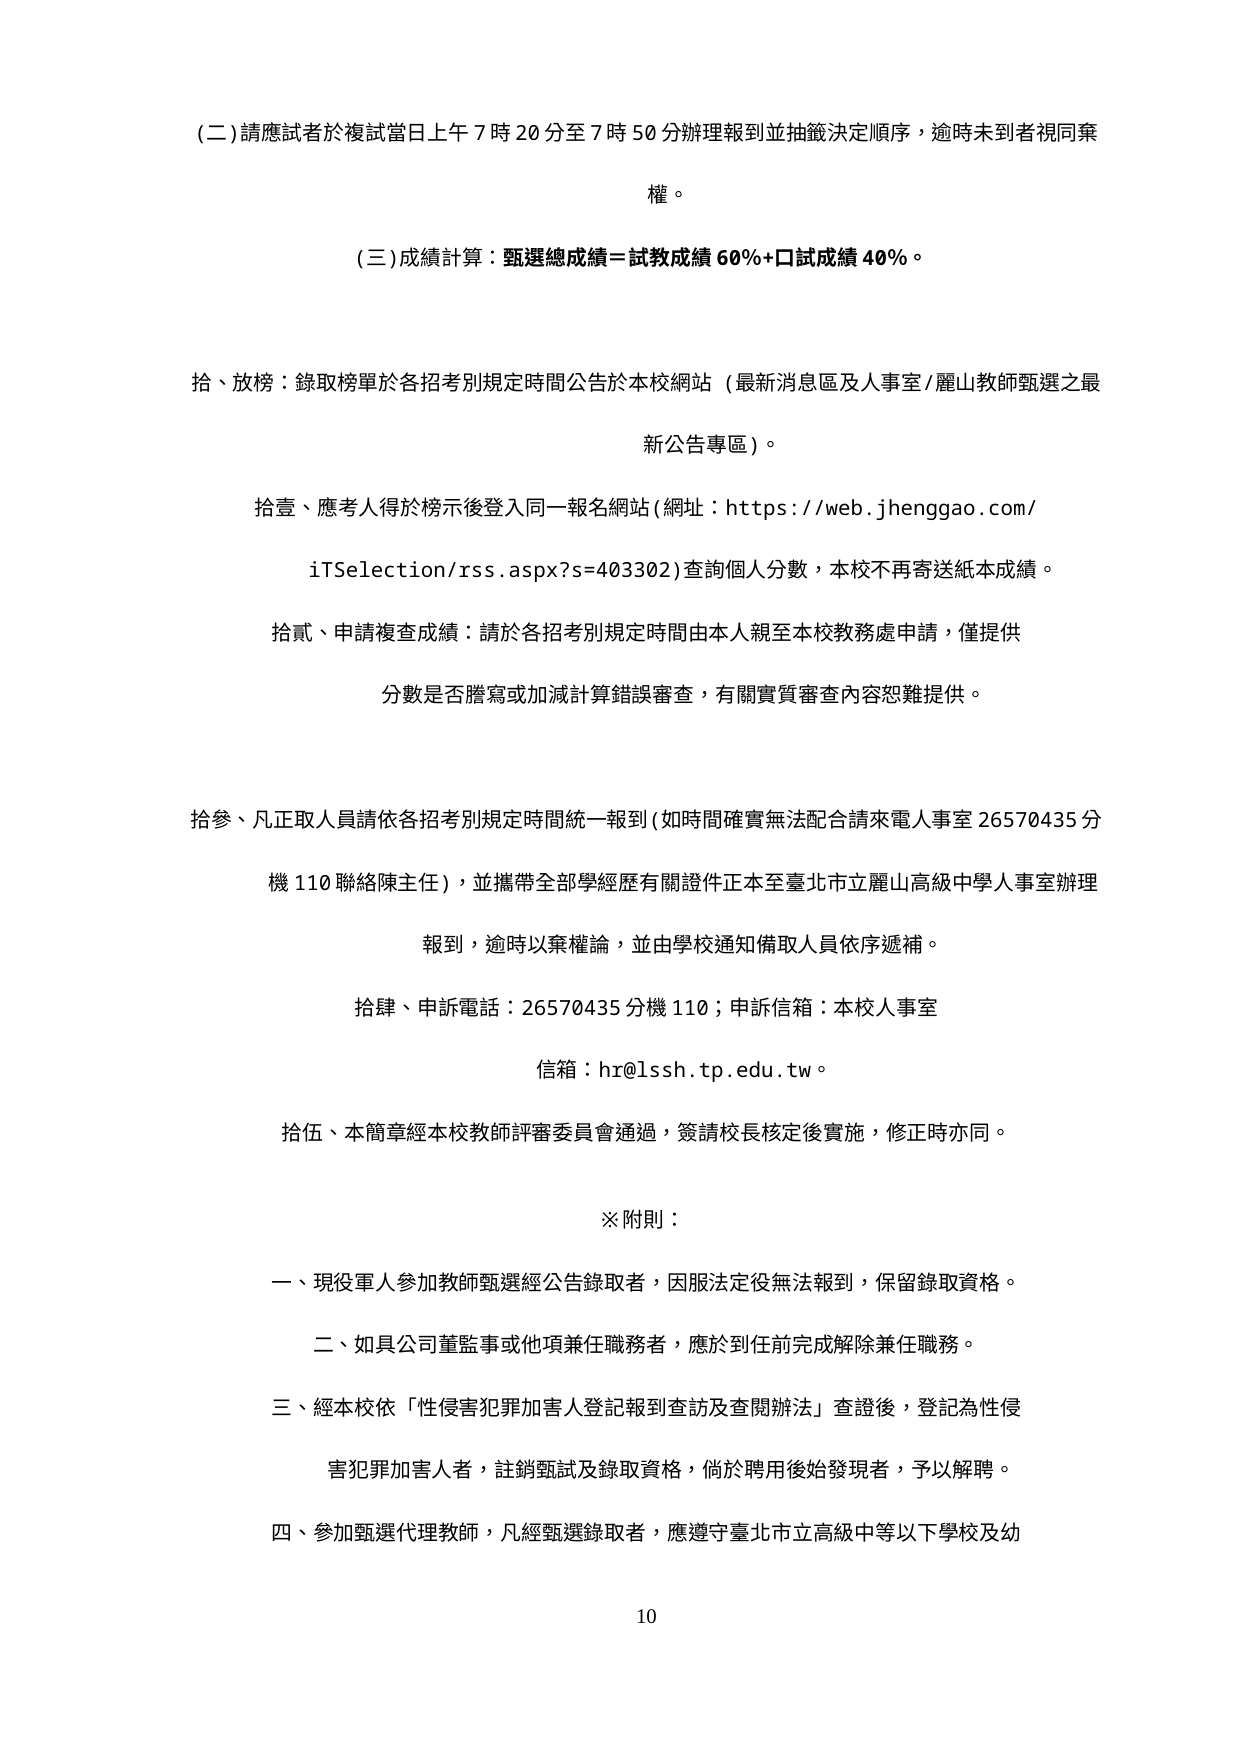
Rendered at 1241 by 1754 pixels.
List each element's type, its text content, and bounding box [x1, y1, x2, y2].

text 拾肆、申訴電話：26570435分機110；申訴信箱：本校人事室 [185, 964, 1107, 1027]
text 二、如具公司董監事或他項兼任職務者，應於到任前完成解除兼任職務。 [185, 1302, 1107, 1364]
text 三、經本校依「性侵害犯罪加害人登記報到查訪及查閱辦法」查證後，登記為性侵 [185, 1364, 1107, 1427]
text 拾、放榜：錄取榜單於各招考別規定時間公告於本校網站 (最新消息區及人事室/麗山教師甄選之最新公告專區)。 [185, 339, 1107, 464]
text 害犯罪加害人者，註銷甄試及錄取資格，倘於聘用後始發現者，予以解聘。 [185, 1427, 1107, 1489]
text 拾貳、申請複查成績：請於各招考別規定時間由本人親至本校教務處申請，僅提供 [185, 589, 1107, 652]
text 分數是否謄寫或加減計算錯誤審查，有關實質審查內容恕難提供。 [185, 652, 1107, 714]
text 四、參加甄選代理教師，凡經甄選錄取者，應遵守臺北市立高級中等以下學校及幼 [185, 1489, 1107, 1552]
text (二)請應試者於複試當日上午7時20分至7時50分辦理報到並抽籤決定順序，逾時未到者視同棄權。 [185, 89, 1107, 214]
text 一、現役軍人參加教師甄選經公告錄取者，因服法定役無法報到，保留錄取資格。 [185, 1239, 1107, 1302]
text (三)成績計算：甄選總成績＝試教成績60％+口試成績40％。 [185, 214, 1107, 277]
text 拾參、凡正取人員請依各招考別規定時間統一報到(如時間確實無法配合請來電人事室26570435分機110聯絡陳主任)，並攜帶全部學經歷有關證件正本至臺北市立麗山高級中學人事室辦理報到，逾時以棄權論，並由學校通知備取人員依序遞補。 [185, 777, 1107, 964]
text 信箱：hr@lssh.tp.edu.tw。 [185, 1027, 1107, 1089]
text 拾壹、應考人得於榜示後登入同一報名網站(網址：https://web.jhenggao.com/iTSelection/rss.aspx?s=403302)查詢個人分數，本校不再寄送紙本成績。 [185, 464, 1107, 589]
text 拾伍、本簡章經本校教師評審委員會通過，簽請校長核定後實施，修正時亦同。 [185, 1089, 1107, 1152]
text ※附則： [185, 1177, 1107, 1239]
